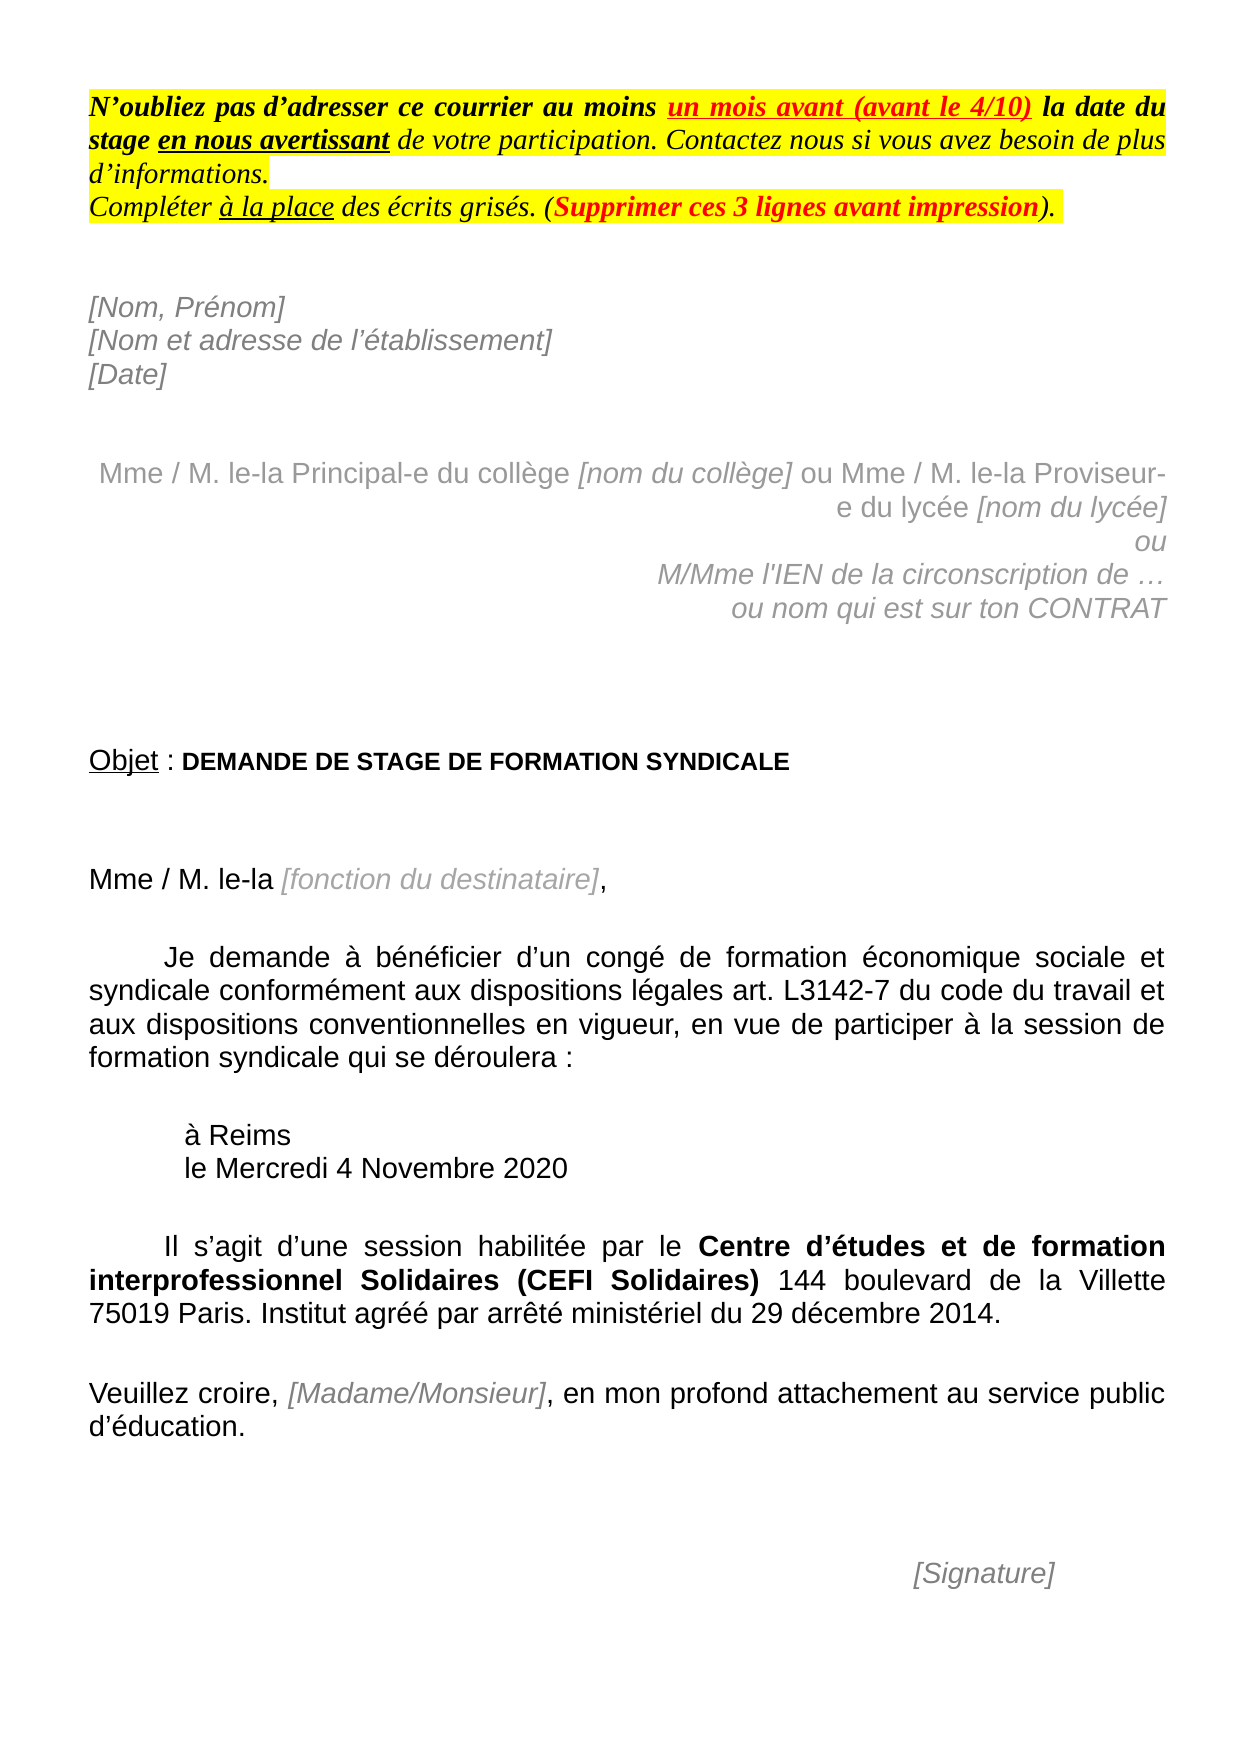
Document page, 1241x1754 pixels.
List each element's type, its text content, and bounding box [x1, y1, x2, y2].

text ou [89, 524, 1167, 557]
text le Mercredi 4 Novembre 2020 [89, 1152, 1167, 1185]
text [Date] [89, 357, 1167, 391]
subtitle Objet : DEMANDE DE STAGE DE FORMATION SYNDICALE [89, 743, 1167, 776]
text ou nom qui est sur ton CONTRAT [89, 591, 1167, 624]
text M/Mme l'IEN de la circonscription de … [89, 557, 1167, 591]
text Compléter à la place des écrits grisés. (Supprimer ces 3 lignes avant impression). [89, 189, 1167, 223]
text [Signature] [839, 1556, 1167, 1589]
text [Nom, Prénom] [89, 290, 1167, 323]
text Mme / M. le-la Principal-e du collège [nom du collège] ou Mme / M. le-la Proviseur-e du lycée [nom du lycée] [89, 457, 1167, 524]
text à Reims [89, 1118, 1167, 1152]
text Il s’agit d’une session habilitée par le Centre d’études et de formation interprofessionnel Solidaires (CEFI Solidaires) 144 boulevard de la Villette 75019 Paris. Institut agréé par arrêté ministériel du 29 décembre 2014. [89, 1229, 1167, 1330]
text Je demande à bénéficier d’un congé de formation économique sociale et syndicale conformément aux dispositions légales art. L3142-7 du code du travail et aux dispositions conventionnelles en vigueur, en vue de participer à la session de formation syndicale qui se déroulera : [89, 940, 1167, 1074]
text N’oubliez pas d’adresser ce courrier au moins un mois avant (avant le 4/10) la date du stage en nous avertissant de votre participation. Contactez nous si vous avez besoin de plus d’informations. [89, 89, 1167, 189]
text Veuillez croire, [Madame/Monsieur], en mon profond attachement au service public d’éducation. [89, 1376, 1167, 1443]
text [Nom et adresse de l’établissement] [89, 323, 1167, 357]
text Mme / M. le-la [fonction du destinataire], [89, 862, 1167, 896]
